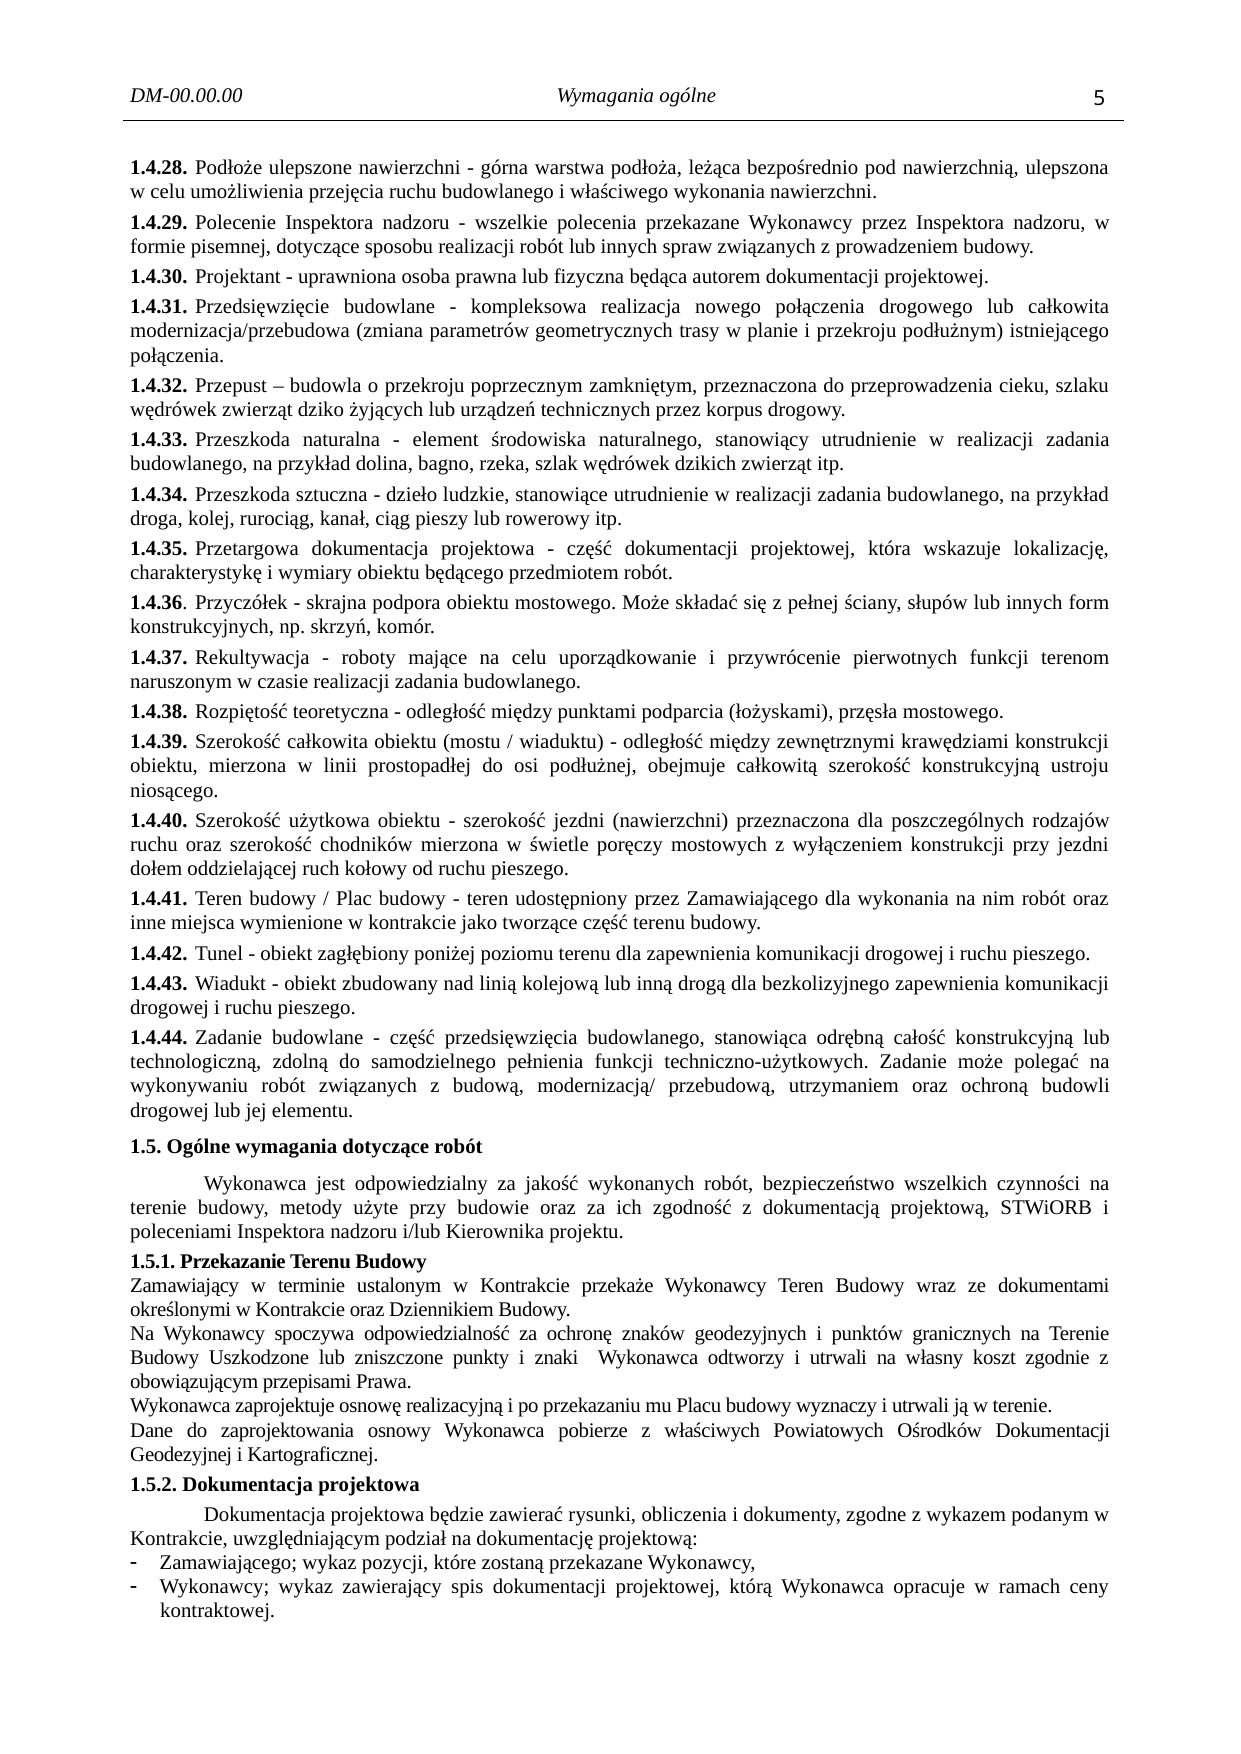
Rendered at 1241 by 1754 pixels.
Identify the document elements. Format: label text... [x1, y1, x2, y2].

text Wykonawca jest odpowiedzialny za jakość wykonanych robót, bezpieczeństwo wszelkich czynności na terenie budowy, metody użyte przy budowie oraz za ich zgodność z dokumentacją projektową, STWiORB i poleceniami Inspektora nadzoru i/lub Kierownika projektu. [130, 1171, 1110, 1243]
text 1.4.32. Przepust – budowla o przekroju poprzecznym zamkniętym, przeznaczona do przeprowadzenia cieku, szlaku wędrówek zwierząt dziko żyjących lub urządzeń technicznych przez korpus drogowy. [130, 373, 1110, 421]
text 1.4.34. Przeszkoda sztuczna - dzieło ludzkie, stanowiące utrudnienie w realizacji zadania budowlanego, na przykład droga, kolej, rurociąg, kanał, ciąg pieszy lub rowerowy itp. [130, 482, 1110, 530]
list Wykonawcy; wykaz zawierający spis dokumentacji projektowej, którą Wykonawca opracuje w ramach ceny kontraktowej. [130, 1574, 1110, 1622]
text Zamawiający w terminie ustalonym w Kontrakcie przekaże Wykonawcy Teren Budowy wraz ze dokumentami określonymi w Kontrakcie oraz Dziennikiem Budowy. [130, 1273, 1110, 1321]
text Na Wykonawcy spoczywa odpowiedzialność za ochronę znaków geodezyjnych i punktów granicznych na Terenie Budowy Uszkodzone lub zniszczone punkty i znaki Wykonawca odtworzy i utrwali na własny koszt zgodnie z obowiązującym przepisami Prawa. [130, 1321, 1110, 1393]
text 1.4.36. Przyczółek - skrajna podpora obiektu mostowego. Może składać się z pełnej ściany, słupów lub innych form konstrukcyjnych, np. skrzyń, komór. [130, 590, 1110, 638]
text Dane do zaprojektowania osnowy Wykonawca pobierze z właściwych Powiatowych Ośrodków Dokumentacji Geodezyjnej i Kartograficznej. [130, 1417, 1110, 1466]
text 1.4.35. Przetargowa dokumentacja projektowa - część dokumentacji projektowej, która wskazuje lokalizację, charakterystykę i wymiary obiektu będącego przedmiotem robót. [130, 536, 1110, 584]
text 1.4.39. Szerokość całkowita obiektu (mostu / wiaduktu) - odległość między zewnętrznymi krawędziami konstrukcji obiektu, mierzona w linii prostopadłej do osi podłużnej, obejmuje całkowitą szerokość konstrukcyjną ustroju niosącego. [130, 729, 1110, 802]
text 1.4.43. Wiadukt - obiekt zbudowany nad linią kolejową lub inną drogą dla bezkolizyjnego zapewnienia komunikacji drogowej i ruchu pieszego. [130, 971, 1110, 1019]
text 1.4.30. Projektant - uprawniona osoba prawna lub fizyczna będąca autorem dokumentacji projektowej. [130, 264, 1110, 288]
text 1.4.44. Zadanie budowlane - część przedsięwzięcia budowlanego, stanowiąca odrębną całość konstrukcyjną lub technologiczną, zdolną do samodzielnego pełnienia funkcji techniczno-użytkowych. Zadanie może polegać na wykonywaniu robót związanych z budową, modernizacją/ przebudową, utrzymaniem oraz ochroną budowli drogowej lub jej elementu. [130, 1025, 1110, 1122]
text 1.4.40. Szerokość użytkowa obiektu - szerokość jezdni (nawierzchni) przeznaczona dla poszczególnych rodzajów ruchu oraz szerokość chodników mierzona w świetle poręczy mostowych z wyłączeniem konstrukcji przy jezdni dołem oddzielającej ruch kołowy od ruchu pieszego. [130, 808, 1110, 880]
text 1.4.28. Podłoże ulepszone nawierzchni - górna warstwa podłoża, leżąca bezpośrednio pod nawierzchnią, ulepszona w celu umożliwienia przejęcia ruchu budowlanego i właściwego wykonania nawierzchni. [130, 155, 1110, 203]
text 1.5.1. Przekazanie Terenu Budowy [130, 1249, 1110, 1273]
text Wykonawca zaprojektuje osnowę realizacyjną i po przekazaniu mu Placu budowy wyznaczy i utrwali ją w terenie. [130, 1393, 1110, 1417]
text 1.4.33. Przeszkoda naturalna - element środowiska naturalnego, stanowiący utrudnienie w realizacji zadania budowlanego, na przykład dolina, bagno, rzeka, szlak wędrówek dzikich zwierząt itp. [130, 427, 1110, 475]
list Zamawiającego; wykaz pozycji, które zostaną przekazane Wykonawcy, [130, 1550, 1110, 1574]
subtitle 1.5. Ogólne wymagania dotyczące robót [130, 1134, 1110, 1158]
text 1.4.38. Rozpiętość teoretyczna - odległość między punktami podparcia (łożyskami), przęsła mostowego. [130, 699, 1110, 723]
text 1.4.37. Rekultywacja - roboty mające na celu uporządkowanie i przywrócenie pierwotnych funkcji terenom naruszonym w czasie realizacji zadania budowlanego. [130, 645, 1110, 693]
text 1.4.31. Przedsięwzięcie budowlane - kompleksowa realizacja nowego połączenia drogowego lub całkowita modernizacja/przebudowa (zmiana parametrów geometrycznych trasy w planie i przekroju podłużnym) istniejącego połączenia. [130, 294, 1110, 367]
text 1.4.41. Teren budowy / Plac budowy - teren udostępniony przez Zamawiającego dla wykonania na nim robót oraz inne miejsca wymienione w kontrakcie jako tworzące część terenu budowy. [130, 886, 1110, 934]
text 1.4.42. Tunel - obiekt zagłębiony poniżej poziomu terenu dla zapewnienia komunikacji drogowej i ruchu pieszego. [130, 941, 1110, 965]
text Dokumentacja projektowa będzie zawierać rysunki, obliczenia i dokumenty, zgodne z wykazem podanym w Kontrakcie, uwzględniającym podział na dokumentację projektową: [130, 1502, 1110, 1550]
text 1.4.29. Polecenie Inspektora nadzoru - wszelkie polecenia przekazane Wykonawcy przez Inspektora nadzoru, w formie pisemnej, dotyczące sposobu realizacji robót lub innych spraw związanych z prowadzeniem budowy. [130, 210, 1110, 258]
subtitle 1.5.2. Dokumentacja projektowa [130, 1472, 1110, 1496]
